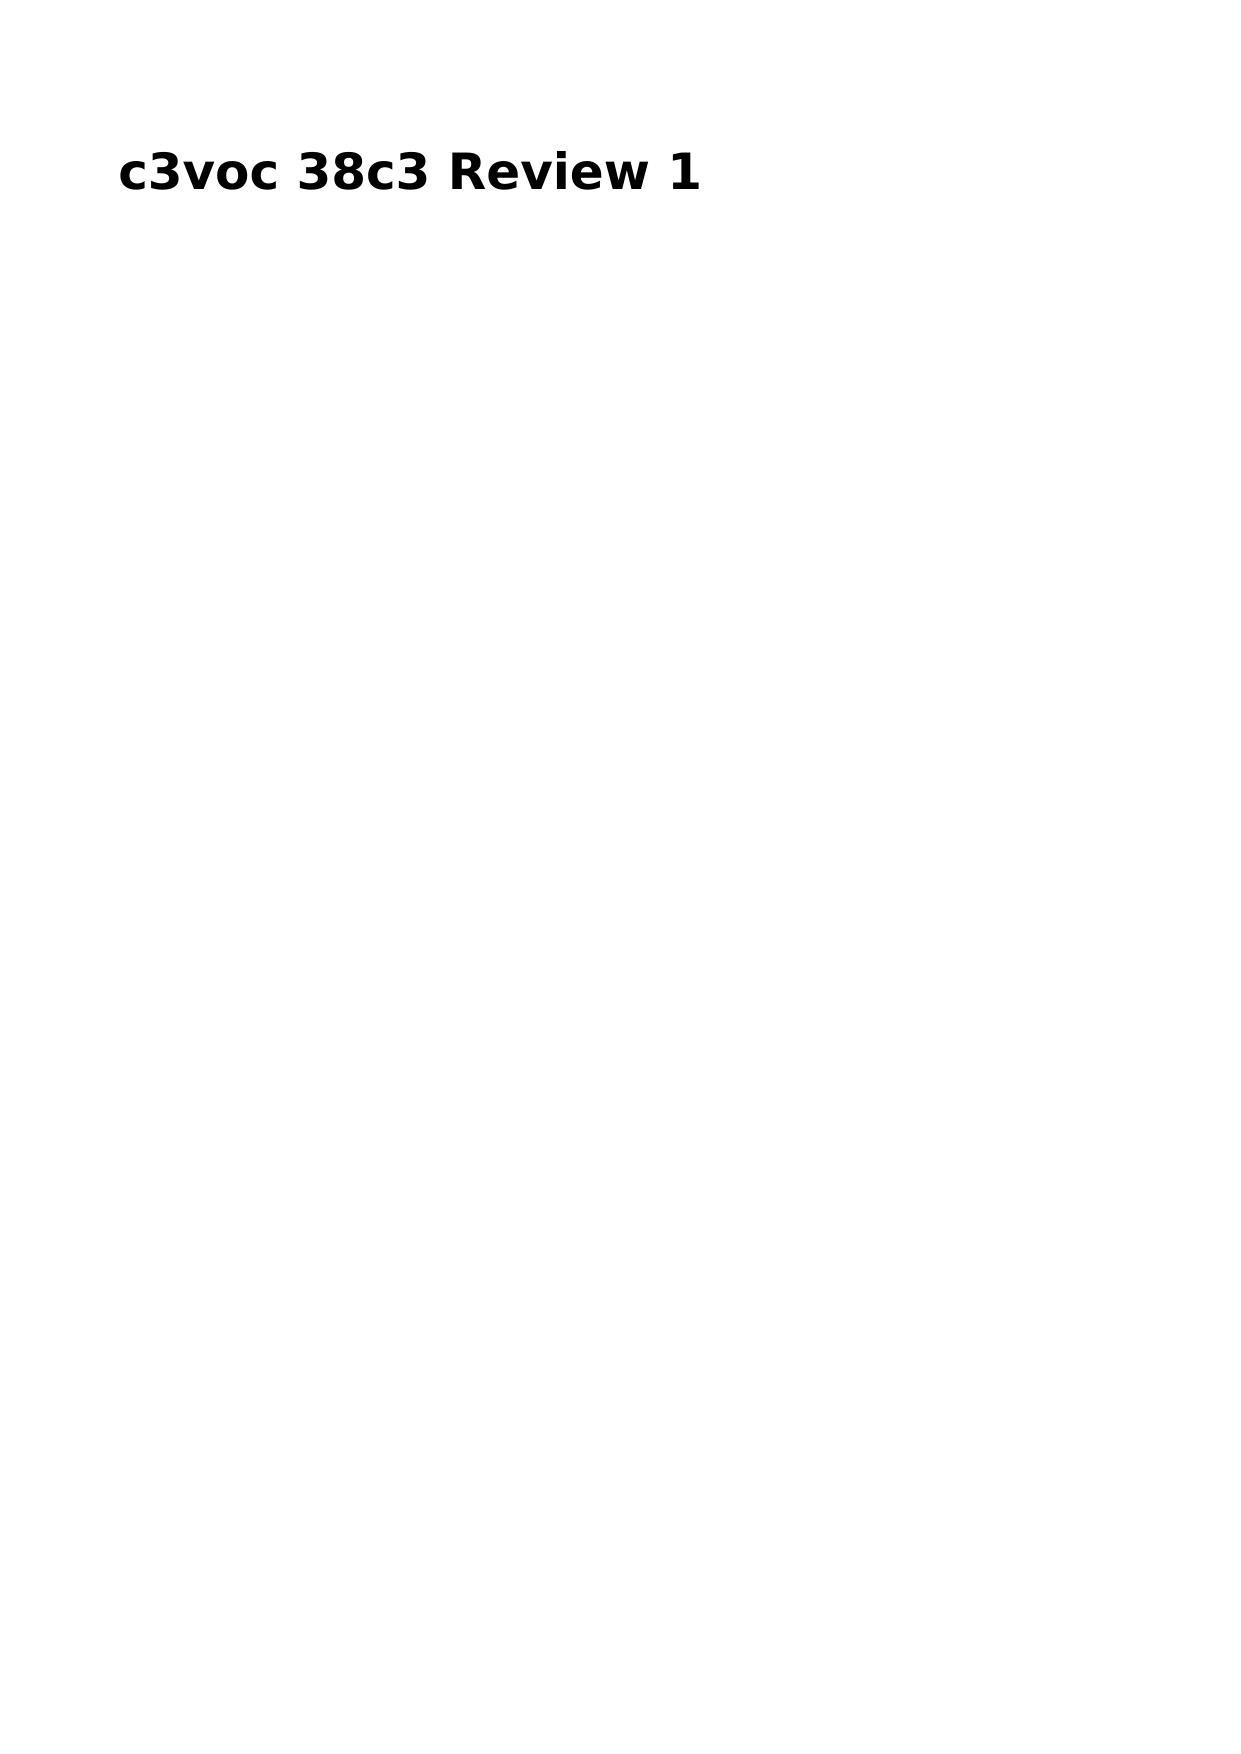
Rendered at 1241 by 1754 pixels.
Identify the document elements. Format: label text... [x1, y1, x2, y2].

subtitle c3voc 38c3 Review 1 [118, 143, 1122, 201]
